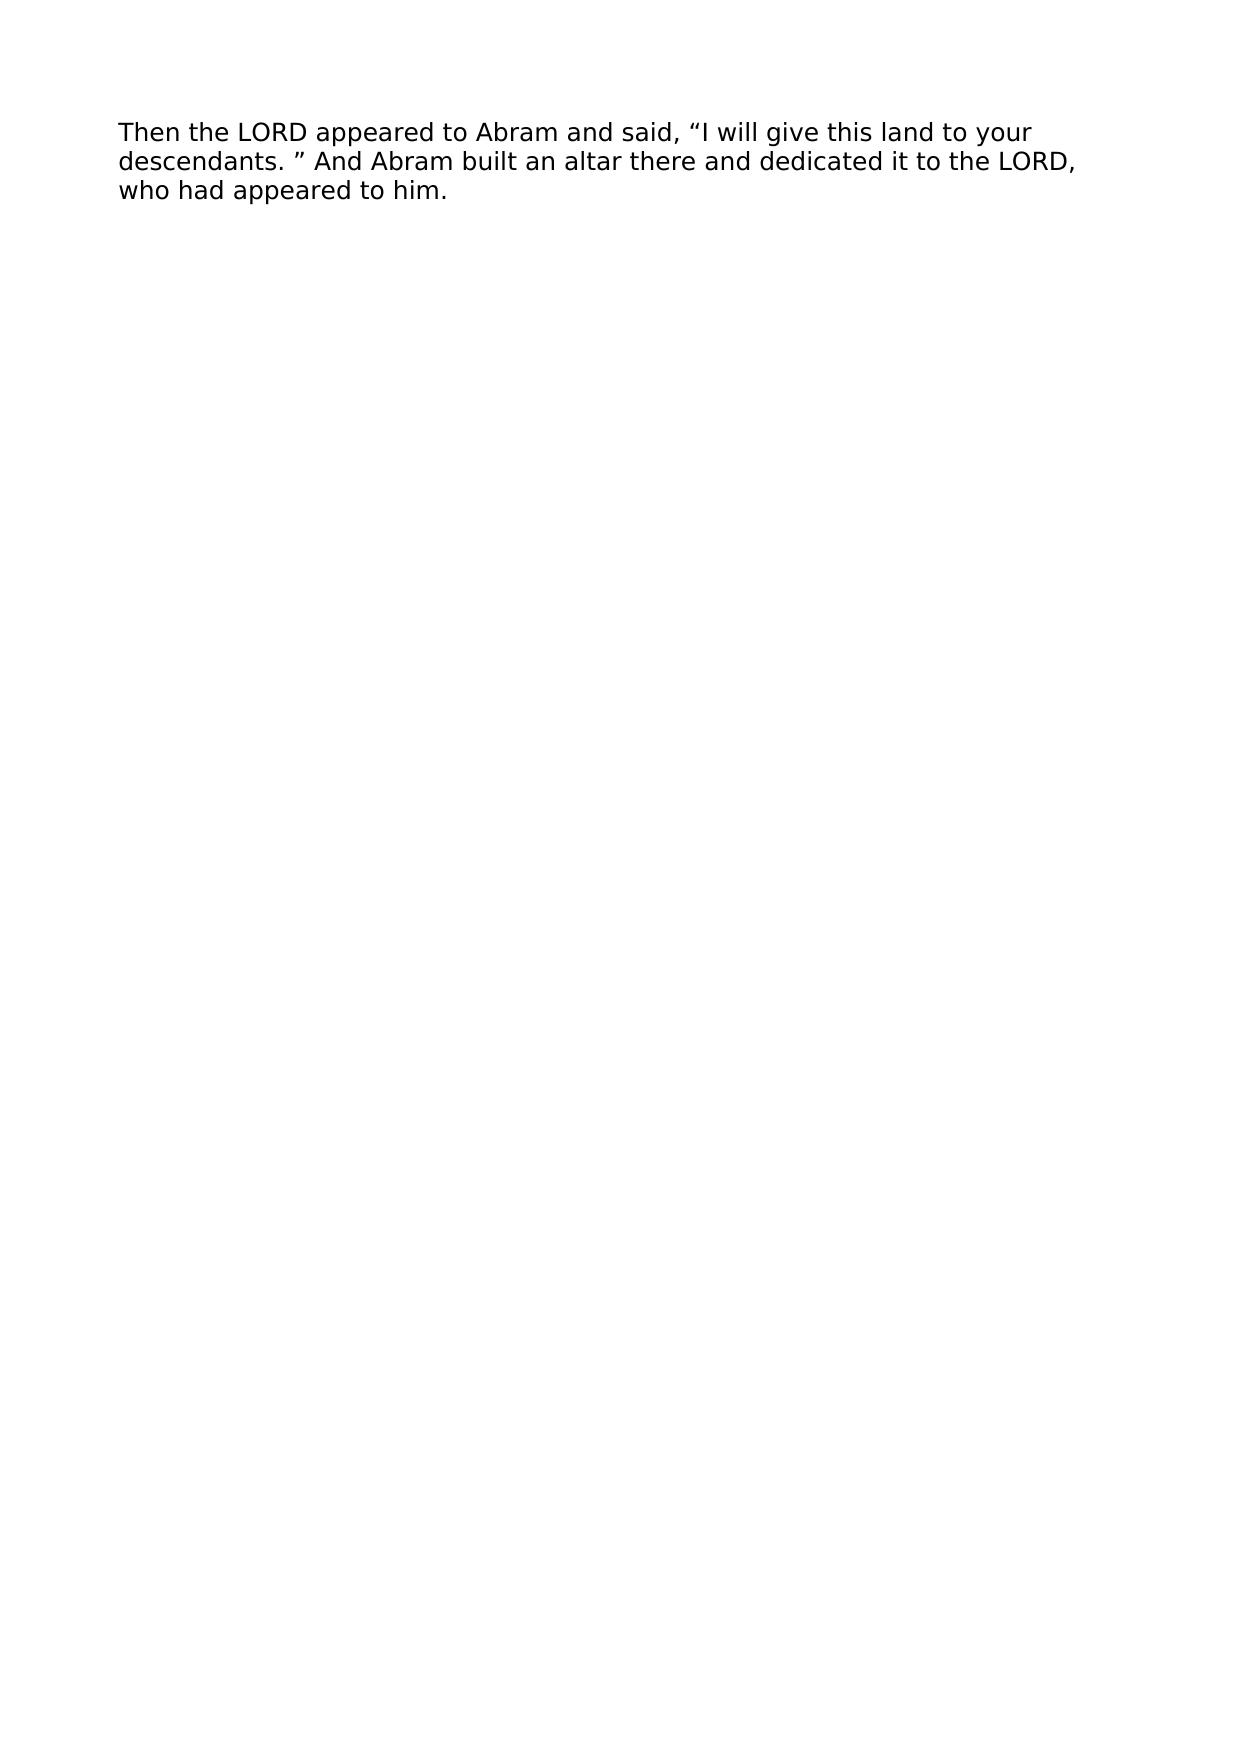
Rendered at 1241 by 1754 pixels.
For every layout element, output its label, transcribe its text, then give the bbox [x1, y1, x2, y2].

text Then the LORD appeared to Abram and said, “I will give this land to your descendants. ” And Abram built an altar there and dedicated it to the LORD, who had appeared to him. [118, 118, 1122, 206]
